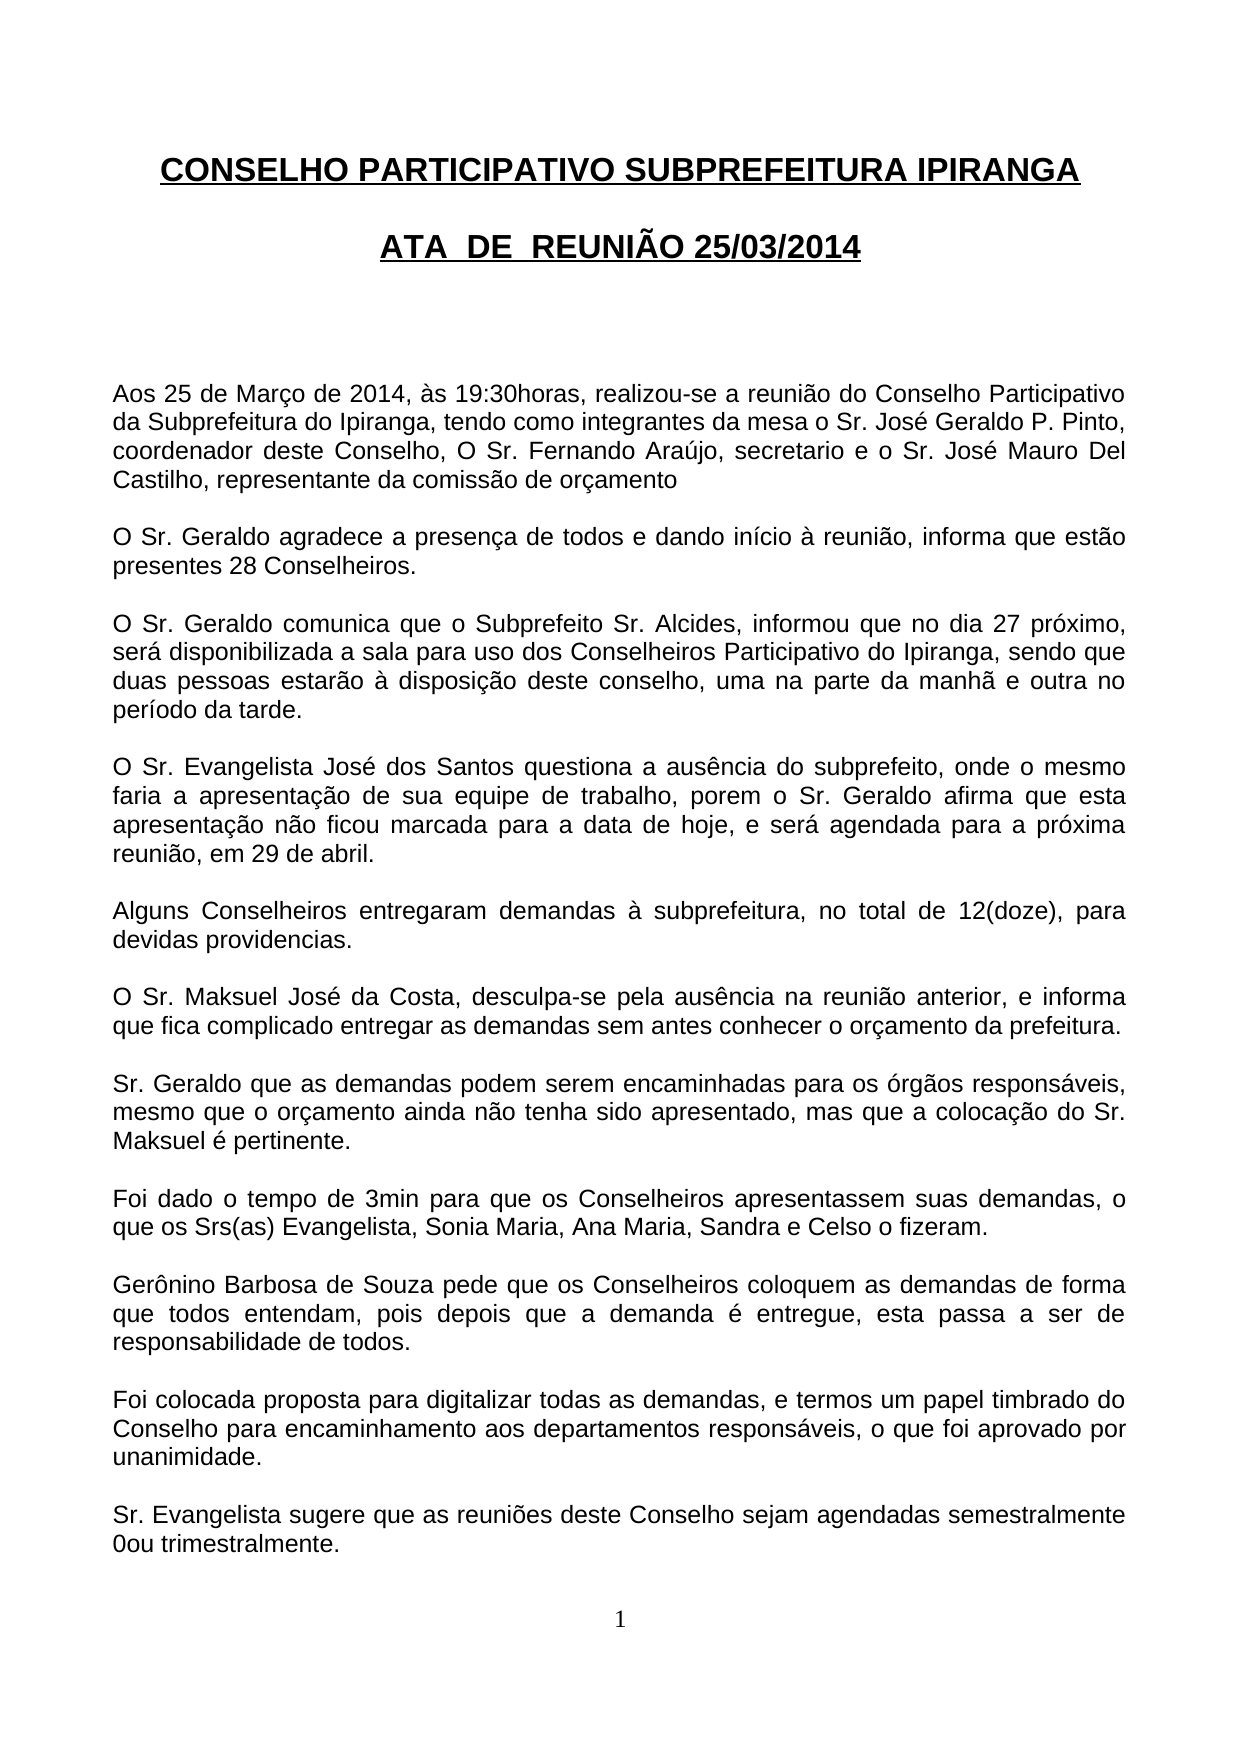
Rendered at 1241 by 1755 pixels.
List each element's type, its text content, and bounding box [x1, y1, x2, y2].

text O Sr. Geraldo agradece a presença de todos e dando início à reunião, informa que estão presentes 28 Conselheiros. [112, 522, 1128, 580]
text Sr. Evangelista sugere que as reuniões deste Conselho sejam agendadas semestralmente 0ou trimestralmente. [112, 1500, 1128, 1557]
text Aos 25 de Março de 2014, às 19:30horas, realizou-se a reunião do Conselho Participativo da Subprefeitura do Ipiranga, tendo como integrantes da mesa o Sr. José Geraldo P. Pinto, coordenador deste Conselho, O Sr. Fernando Araújo, secretario e o Sr. José Mauro Del Castilho, representante da comissão de orçamento [112, 379, 1128, 494]
text Sr. Geraldo que as demandas podem serem encaminhadas para os órgãos responsáveis, mesmo que o orçamento ainda não tenha sido apresentado, mas que a colocação do Sr. Maksuel é pertinente. [112, 1069, 1128, 1155]
text Gerônino Barbosa de Souza pede que os Conselheiros coloquem as demandas de forma que todos entendam, pois depois que a demanda é entregue, esta passa a ser de responsabilidade de todos. [112, 1270, 1128, 1356]
text CONSELHO PARTICIPATIVO SUBPREFEITURA IPIRANGA [112, 150, 1128, 188]
text O Sr. Maksuel José da Costa, desculpa-se pela ausência na reunião anterior, e informa que fica complicado entregar as demandas sem antes conhecer o orçamento da prefeitura. [112, 982, 1128, 1040]
text ATA DE REUNIÃO 25/03/2014 [112, 227, 1128, 265]
text Alguns Conselheiros entregaram demandas à subprefeitura, no total de 12(doze), para devidas providencias. [112, 896, 1128, 954]
text O Sr. Evangelista José dos Santos questiona a ausência do subprefeito, onde o mesmo faria a apresentação de sua equipe de trabalho, porem o Sr. Geraldo afirma que esta apresentação não ficou marcada para a data de hoje, e será agendada para a próxima reunião, em 29 de abril. [112, 752, 1128, 867]
text Foi dado o tempo de 3min para que os Conselheiros apresentassem suas demandas, o que os Srs(as) Evangelista, Sonia Maria, Ana Maria, Sandra e Celso o fizeram. [112, 1184, 1128, 1241]
text O Sr. Geraldo comunica que o Subprefeito Sr. Alcides, informou que no dia 27 próximo, será disponibilizada a sala para uso dos Conselheiros Participativo do Ipiranga, sendo que duas pessoas estarão à disposição deste conselho, uma na parte da manhã e outra no período da tarde. [112, 609, 1128, 724]
text Foi colocada proposta para digitalizar todas as demandas, e termos um papel timbrado do Conselho para encaminhamento aos departamentos responsáveis, o que foi aprovado por unanimidade. [112, 1385, 1128, 1471]
